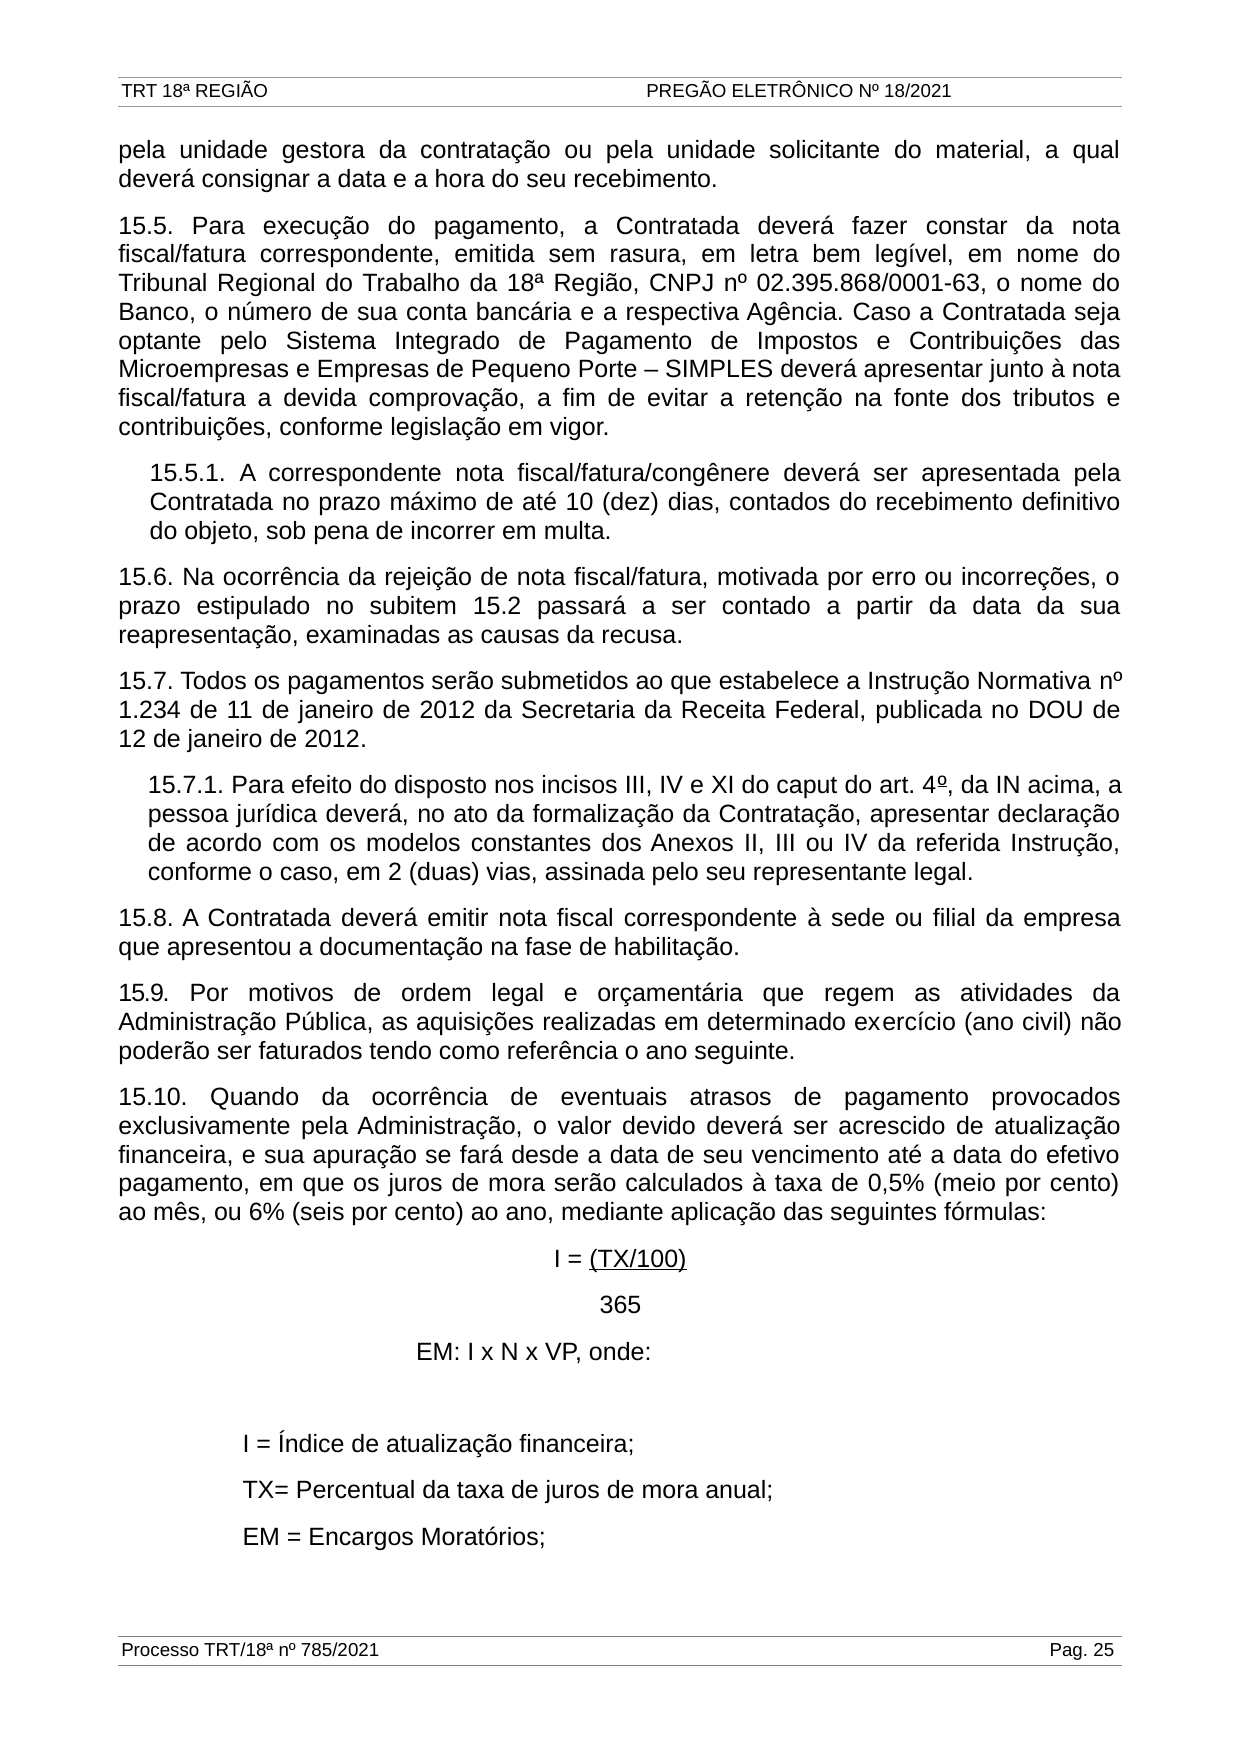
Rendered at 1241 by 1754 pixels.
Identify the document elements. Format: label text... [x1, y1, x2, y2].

text 15.6. Na ocorrência da rejeição de nota fiscal/fatura, motivada por erro ou incorreções, o prazo estipulado no subitem 15.2 passará a ser contado a partir da data da sua reapresentação, examinadas as causas da recusa. [118, 562, 1122, 649]
text EM = Encargos Moratórios; [242, 1522, 1122, 1551]
text I = (TX/100) [118, 1244, 1122, 1272]
text 365 [118, 1290, 1122, 1319]
text 15.5.1. A correspondente nota fiscal/fatura/congênere deverá ser apresentada pela Contratada no prazo máximo de até 10 (dez) dias, contados do recebimento definitivo do objeto, sob pena de incorrer em multa. [149, 458, 1122, 545]
text 15.7.1. Para efeito do disposto nos incisos III, IV e XI do caput do art. 4º, da IN acima, a pessoa jurídica deverá, no ato da formalização da Contratação, apresentar declaração de acordo com os modelos constantes dos Anexos II, III ou IV da referida Instrução, conforme o caso, em 2 (duas) vias, assinada pelo seu representante legal. [148, 770, 1122, 885]
text pela unidade gestora da contratação ou pela unidade solicitante do material, a qual deverá consignar a data e a hora do seu recebimento. [118, 136, 1122, 193]
text 15.10. Quando da ocorrência de eventuais atrasos de pagamento provocados exclusivamente pela Administração, o valor devido deverá ser acrescido de atualização financeira, e sua apuração se fará desde a data de seu vencimento até a data do efetivo pagamento, em que os juros de mora serão calculados à taxa de 0,5% (meio por cento) ao mês, ou 6% (seis por cento) ao ano, mediante aplicação das seguintes fórmulas: [118, 1082, 1122, 1226]
text 15.8. A Contratada deverá emitir nota fiscal correspondente à sede ou filial da empresa que apresentou a documentação na fase de habilitação. [118, 903, 1122, 961]
text EM: I x N x VP, onde: [118, 1337, 1122, 1365]
text TX= Percentual da taxa de juros de mora anual; [242, 1476, 1122, 1504]
text I = Índice de atualização financeira; [242, 1429, 1122, 1458]
text 15.7. Todos os pagamentos serão submetidos ao que estabelece a Instrução Normativa nº 1.234 de 11 de janeiro de 2012 da Secretaria da Receita Federal, publicada no DOU de 12 de janeiro de 2012. [118, 666, 1122, 753]
text 15.5. Para execução do pagamento, a Contratada deverá fazer constar da nota fiscal/fatura correspondente, emitida sem rasura, em letra bem legível, em nome do Tribunal Regional do Trabalho da 18ª Região, CNPJ nº 02.395.868/0001-63, o nome do Banco, o número de sua conta bancária e a respectiva Agência. Caso a Contratada seja optante pelo Sistema Integrado de Pagamento de Impostos e Contribuições das Microempresas e Empresas de Pequeno Porte – SIMPLES deverá apresentar junto à nota fiscal/fatura a devida comprovação, a fim de evitar a retenção na fonte dos tributos e contribuições, conforme legislação em vigor. [118, 211, 1122, 441]
text 15.9. Por motivos de ordem legal e orçamentária que regem as atividades da Administração Pública, as aquisições realizadas em determinado exercício (ano civil) não poderão ser faturados tendo como referência o ano seguinte. [118, 978, 1122, 1064]
